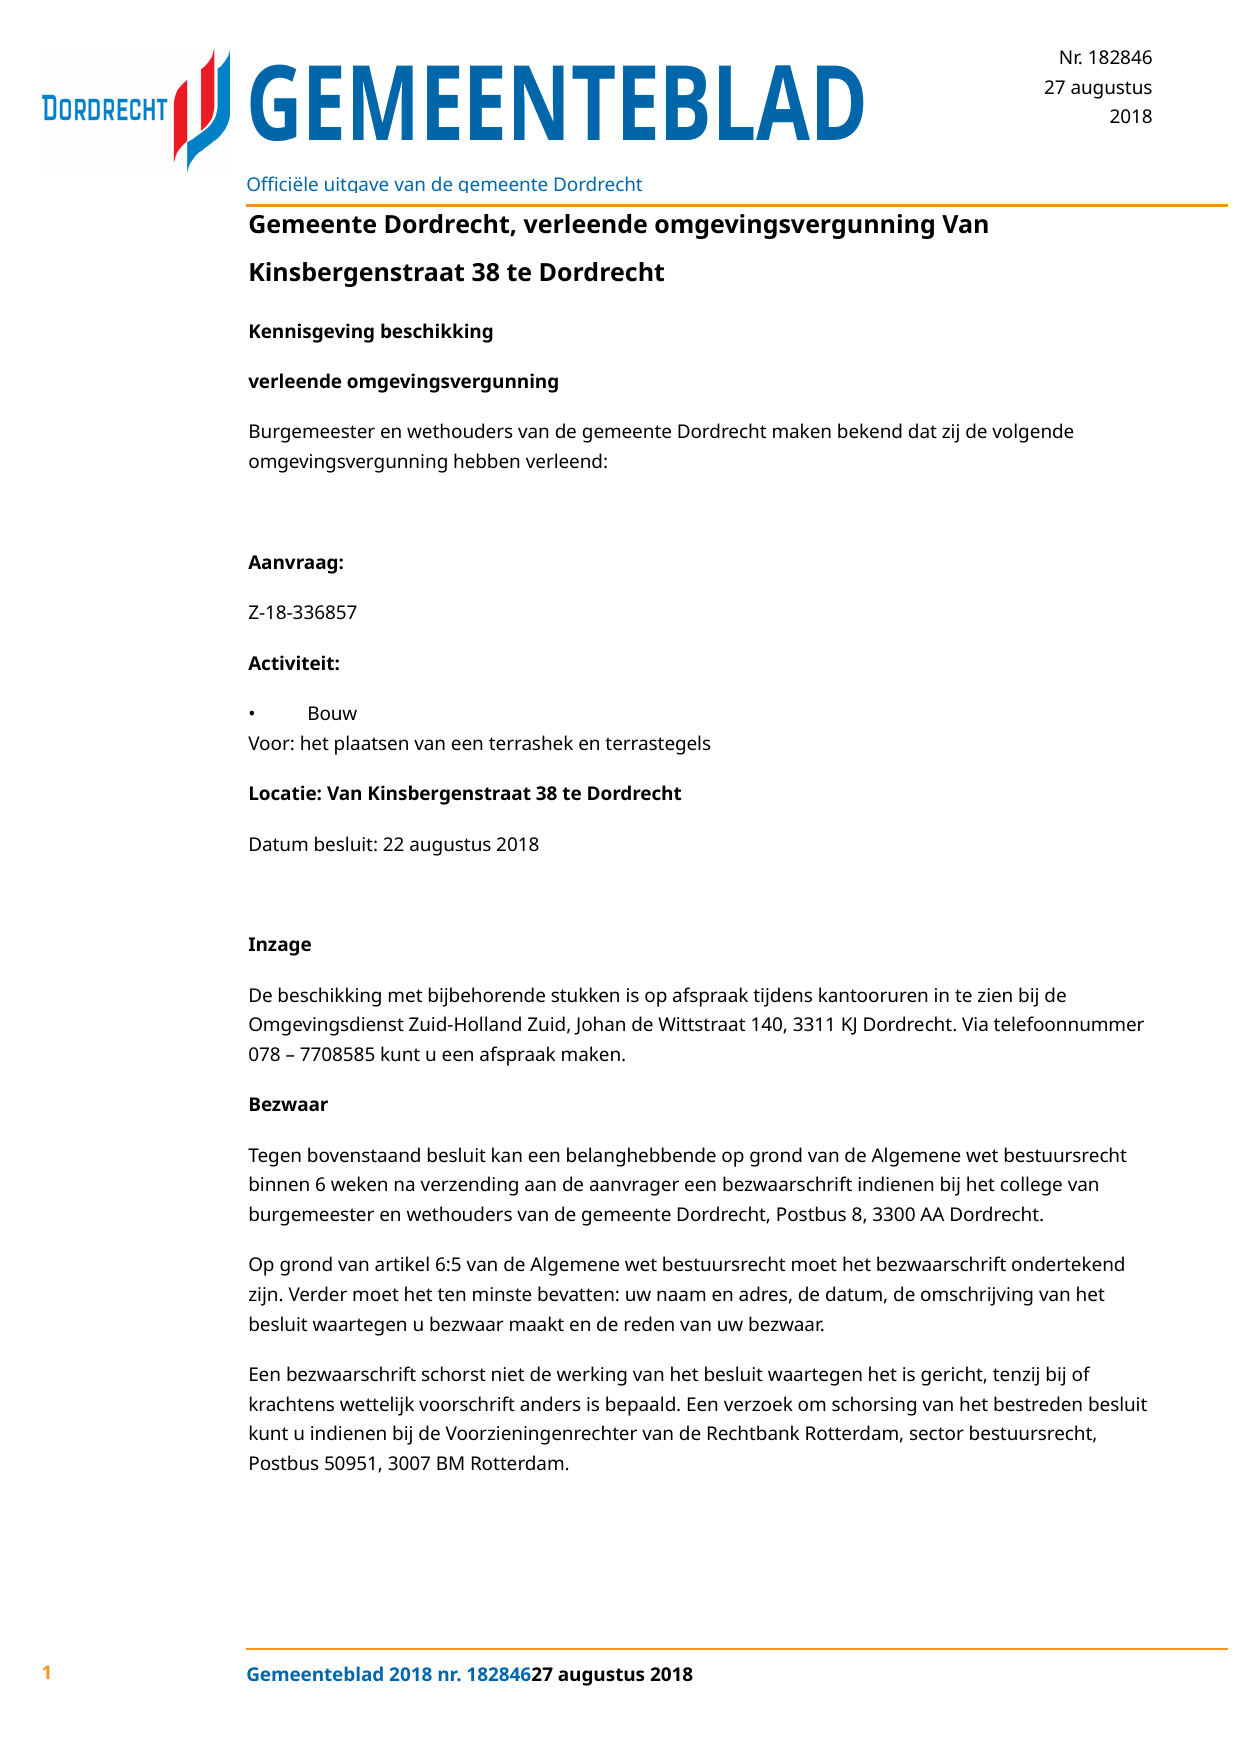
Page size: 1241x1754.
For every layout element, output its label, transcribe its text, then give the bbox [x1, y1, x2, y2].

text Op grond van artikel 6:5 van de Algemene wet bestuursrecht moet het bezwaarschrift ondertekend zijn. Verder moet het ten minste bevatten: uw naam en adres, de datum, de omschrijving van het besluit waartegen u bezwaar maakt en de reden van uw bezwaar. [248, 1252, 1152, 1337]
text Activiteit: [248, 650, 1152, 676]
text Aanvraag: [248, 549, 1152, 575]
text Tegen bovenstaand besluit kan een belanghebbende op grond van de Algemene wet bestuursrecht binnen 6 weken na verzending aan de aanvrager een bezwaarschrift indienen bij het college van burgemeester en wethouders van de gemeente Dordrecht, Postbus 8, 3300 AA Dordrecht. [248, 1142, 1152, 1227]
text Een bezwaarschrift schorst niet de werking van het besluit waartegen het is gericht, tenzij bij of krachtens wettelijk voorschrift anders is bepaald. Een verzoek om schorsing van het bestreden besluit kunt u indienen bij de Voorzieningenrechter van de Rechtbank Rotterdam, sector bestuursrecht, Postbus 50951, 3007 BM Rotterdam. [248, 1361, 1152, 1476]
list Bouw [248, 700, 1152, 726]
text Bezwaar [248, 1092, 1152, 1117]
text Voor: het plaatsen van een terrashek en terrastegels [248, 730, 1152, 756]
text Gemeente Dordrecht, verleende omgevingsvergunning Van Kinsbergenstraat 38 te Dordrecht [248, 207, 1152, 288]
text Z-18-336857 [248, 599, 1152, 625]
text Locatie: Van Kinsbergenstraat 38 te Dordrecht [248, 780, 1152, 806]
text Datum besluit: 22 augustus 2018 [248, 831, 1152, 857]
picture [41, 47, 231, 172]
text Burgemeester en wethouders van de gemeente Dordrecht maken bekend dat zij de volgende omgevingsvergunning hebben verleend: [248, 419, 1152, 474]
text verleende omgevingsvergunning [248, 368, 1152, 394]
text Inzage [248, 932, 1152, 957]
text De beschikking met bijbehorende stukken is op afspraak tijdens kantooruren in te zien bij de Omgevingsdienst Zuid-Holland Zuid, Johan de Wittstraat 140, 3311 KJ Dordrecht. Via telefoonnummer 078 – 7708585 kunt u een afspraak maken. [248, 982, 1152, 1067]
text Kennisgeving beschikking [248, 318, 1152, 344]
